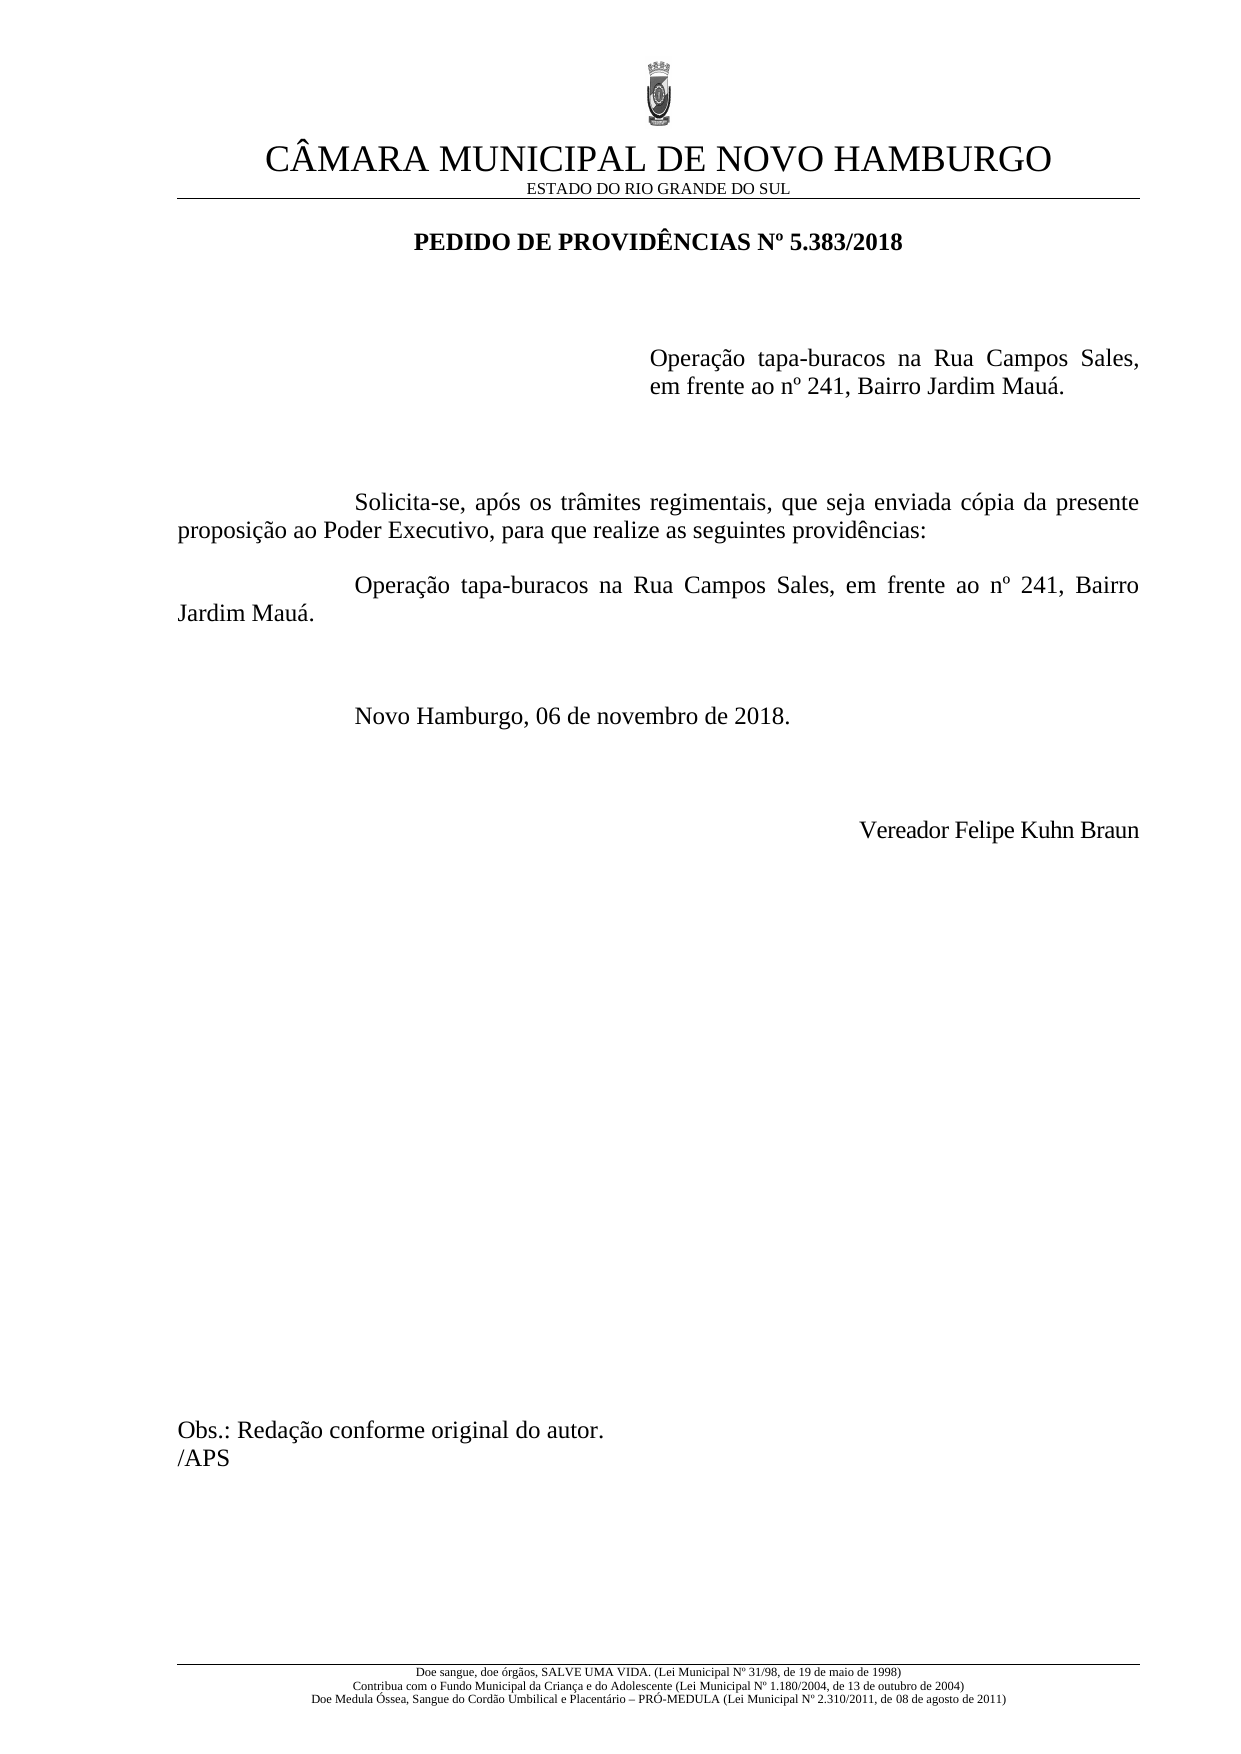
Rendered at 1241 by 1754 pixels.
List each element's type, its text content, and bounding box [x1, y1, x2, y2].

text Operação tapa-buracos na Rua Campos Sales, em frente ao nº 241, Bairro Jardim Mauá. [649, 344, 1140, 400]
text Novo Hamburgo, 06 de novembro de 2018. [177, 702, 1140, 730]
text Obs.: Redação conforme original do autor. [177, 1416, 1140, 1444]
text Vereador Felipe Kuhn Braun [177, 816, 1140, 844]
text /APS [177, 1444, 1140, 1471]
text Operação tapa-buracos na Rua Campos Sales, em frente ao nº 241, Bairro Jardim Mauá. [177, 572, 1140, 627]
text Solicita-se, após os trâmites regimentais, que seja enviada cópia da presente proposição ao Poder Executivo, para que realize as seguintes providências: [177, 488, 1140, 544]
text PEDIDO DE PROVIDÊNCIAS Nº 5.383/2018 [177, 228, 1140, 256]
